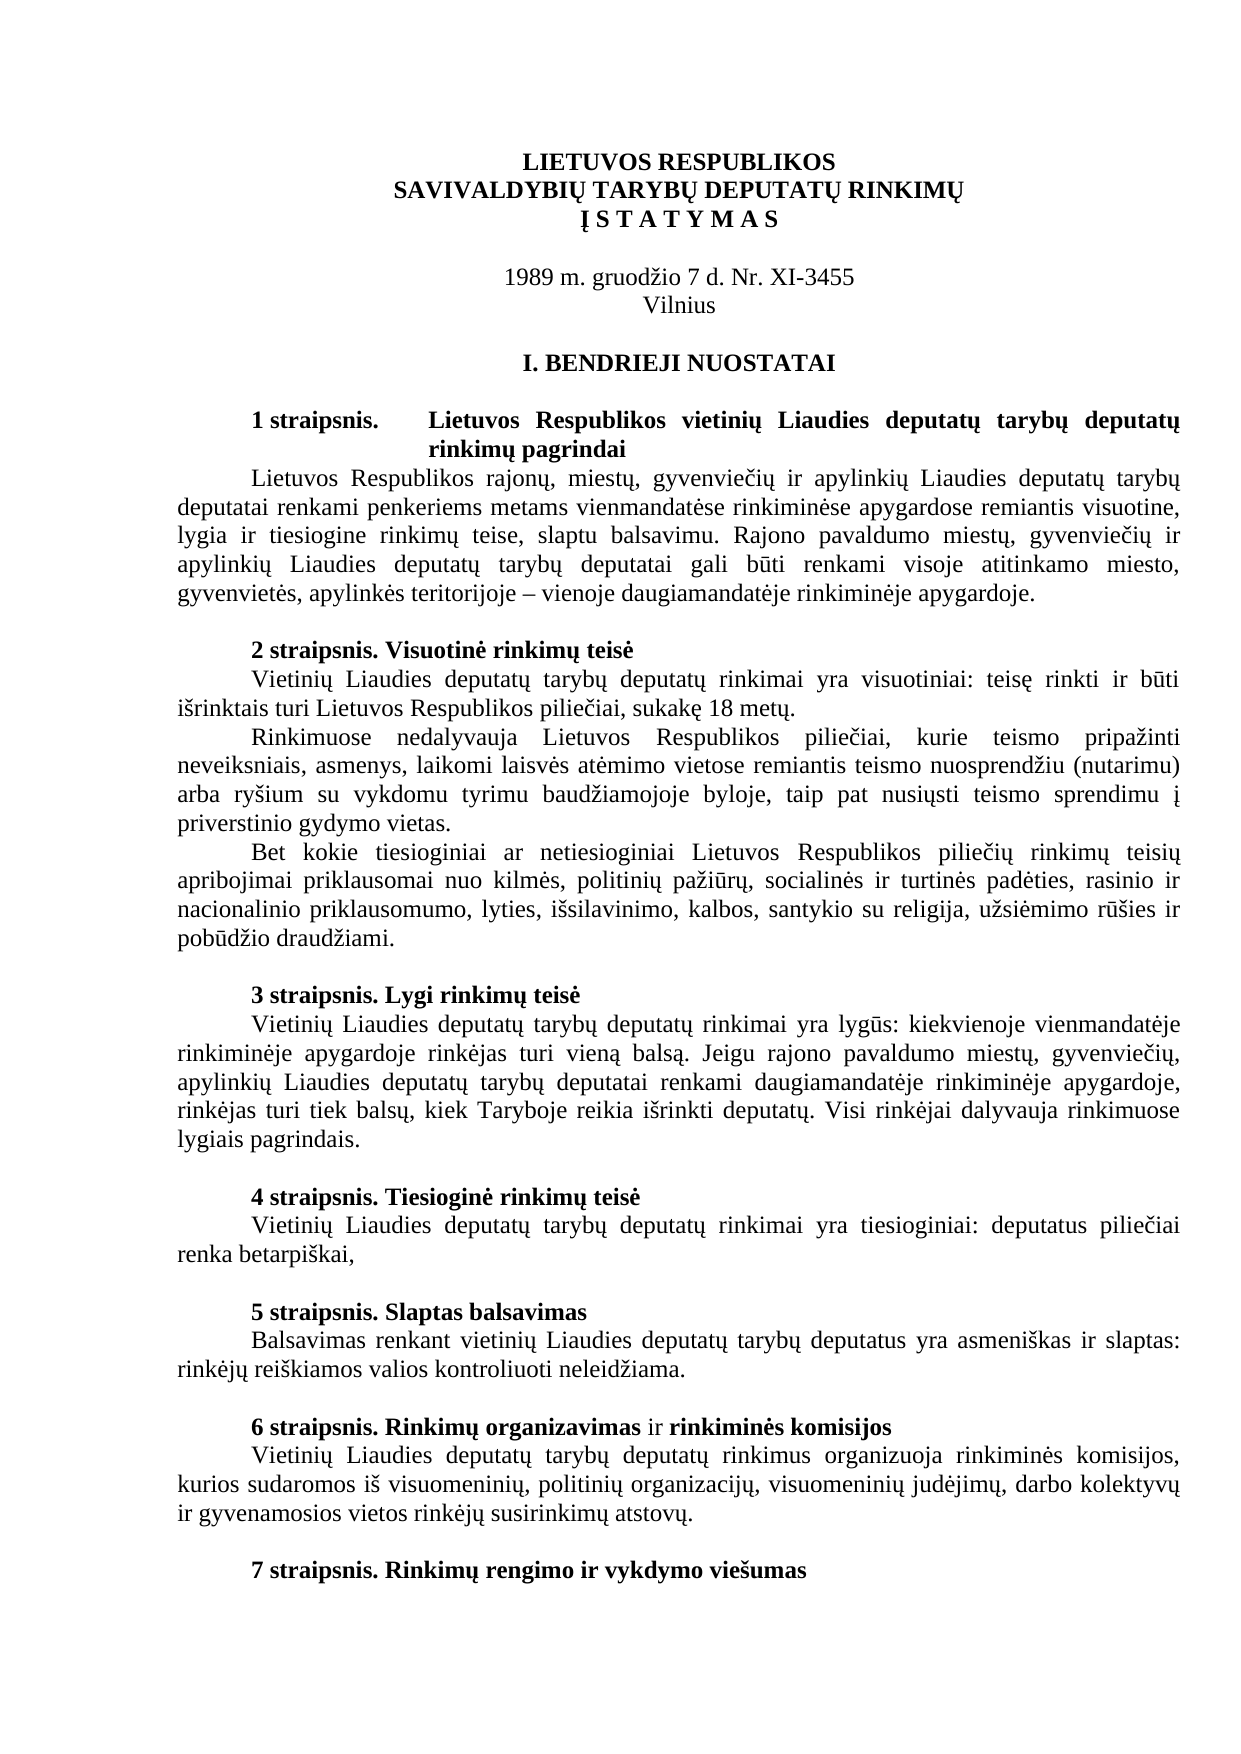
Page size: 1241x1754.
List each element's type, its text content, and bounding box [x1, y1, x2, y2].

text 3 straipsnis. Lygi rinkimų teisė [177, 981, 1181, 1009]
text 1 straipsnis. Lietuvos Respublikos vietinių Liaudies deputatų tarybų deputatų rinkimų pagrindai [251, 406, 1181, 463]
text LIETUVOS RESPUBLIKOS [177, 147, 1181, 176]
text Bet kokie tiesioginiai ar netiesioginiai Lietuvos Respublikos piliečių rinkimų teisių apribojimai priklausomai nuo kilmės, politinių pažiūrų, socialinės ir turtinės padėties, rasinio ir nacionalinio priklausomumo, lyties, išsilavinimo, kalbos, santykio su religija, užsiėmimo rūšies ir pobūdžio draudžiami. [177, 837, 1181, 952]
text Balsavimas renkant vietinių Liaudies deputatų tarybų deputatus yra asmeniškas ir slaptas: rinkėjų reiškiamos valios kontroliuoti neleidžiama. [177, 1326, 1181, 1383]
text Vietinių Liaudies deputatų tarybų deputatų rinkimai yra tiesioginiai: deputatus piliečiai renka betarpiškai, [177, 1211, 1181, 1268]
text 2 straipsnis. Visuotinė rinkimų teisė [177, 636, 1181, 664]
text Į S T A T Y M A S [177, 204, 1181, 233]
text Vilnius [177, 291, 1181, 319]
text Rinkimuose nedalyvauja Lietuvos Respublikos piliečiai, kurie teismo pripažinti neveiksniais, asmenys, laikomi laisvės atėmimo vietose remiantis teismo nuosprendžiu (nutarimu) arba ryšium su vykdomu tyrimu baudžiamojoje byloje, taip pat nusiųsti teismo sprendimu į priverstinio gydymo vietas. [177, 722, 1181, 837]
text I. BENDRIEJI NUOSTATAI [177, 348, 1181, 377]
text SAVIVALDYBIŲ TARYBŲ DEPUTATŲ RINKIMŲ [177, 176, 1181, 204]
text 6 straipsnis. Rinkimų organizavimas ir rinkiminės komisijos [177, 1412, 1181, 1441]
text Vietinių Liaudies deputatų tarybų deputatų rinkimai yra lygūs: kiekvienoje vienmandatėje rinkiminėje apygardoje rinkėjas turi vieną balsą. Jeigu rajono pavaldumo miestų, gyvenviečių, apylinkių Liaudies deputatų tarybų deputatai renkami daugiamandatėje rinkiminėje apygardoje, rinkėjas turi tiek balsų, kiek Taryboje reikia išrinkti deputatų. Visi rinkėjai dalyvauja rinkimuose lygiais pagrindais. [177, 1009, 1181, 1153]
text 1989 m. gruodžio 7 d. Nr. XI-3455 [177, 262, 1181, 291]
text 4 straipsnis. Tiesioginė rinkimų teisė [177, 1182, 1181, 1211]
text 7 straipsnis. Rinkimų rengimo ir vykdymo viešumas [177, 1556, 1181, 1584]
text 5 straipsnis. Slaptas balsavimas [177, 1297, 1181, 1326]
text Vietinių Liaudies deputatų tarybų deputatų rinkimai yra visuotiniai: teisę rinkti ir būti išrinktais turi Lietuvos Respublikos piliečiai, sukakę 18 metų. [177, 664, 1181, 722]
text Lietuvos Respublikos rajonų, miestų, gyvenviečių ir apylinkių Liaudies deputatų tarybų deputatai renkami penkeriems metams vienmandatėse rinkiminėse apygardose remiantis visuotine, lygia ir tiesiogine rinkimų teise, slaptu balsavimu. Rajono pavaldumo miestų, gyvenviečių ir apylinkių Liaudies deputatų tarybų deputatai gali būti renkami visoje atitinkamo miesto, gyvenvietės, apylinkės teritorijoje – vienoje daugiamandatėje rinkiminėje apygardoje. [177, 463, 1181, 607]
text Vietinių Liaudies deputatų tarybų deputatų rinkimus organizuoja rinkiminės komisijos, kurios sudaromos iš visuomeninių, politinių organizacijų, visuomeninių judėjimų, darbo kolektyvų ir gyvenamosios vietos rinkėjų susirinkimų atstovų. [177, 1441, 1181, 1527]
